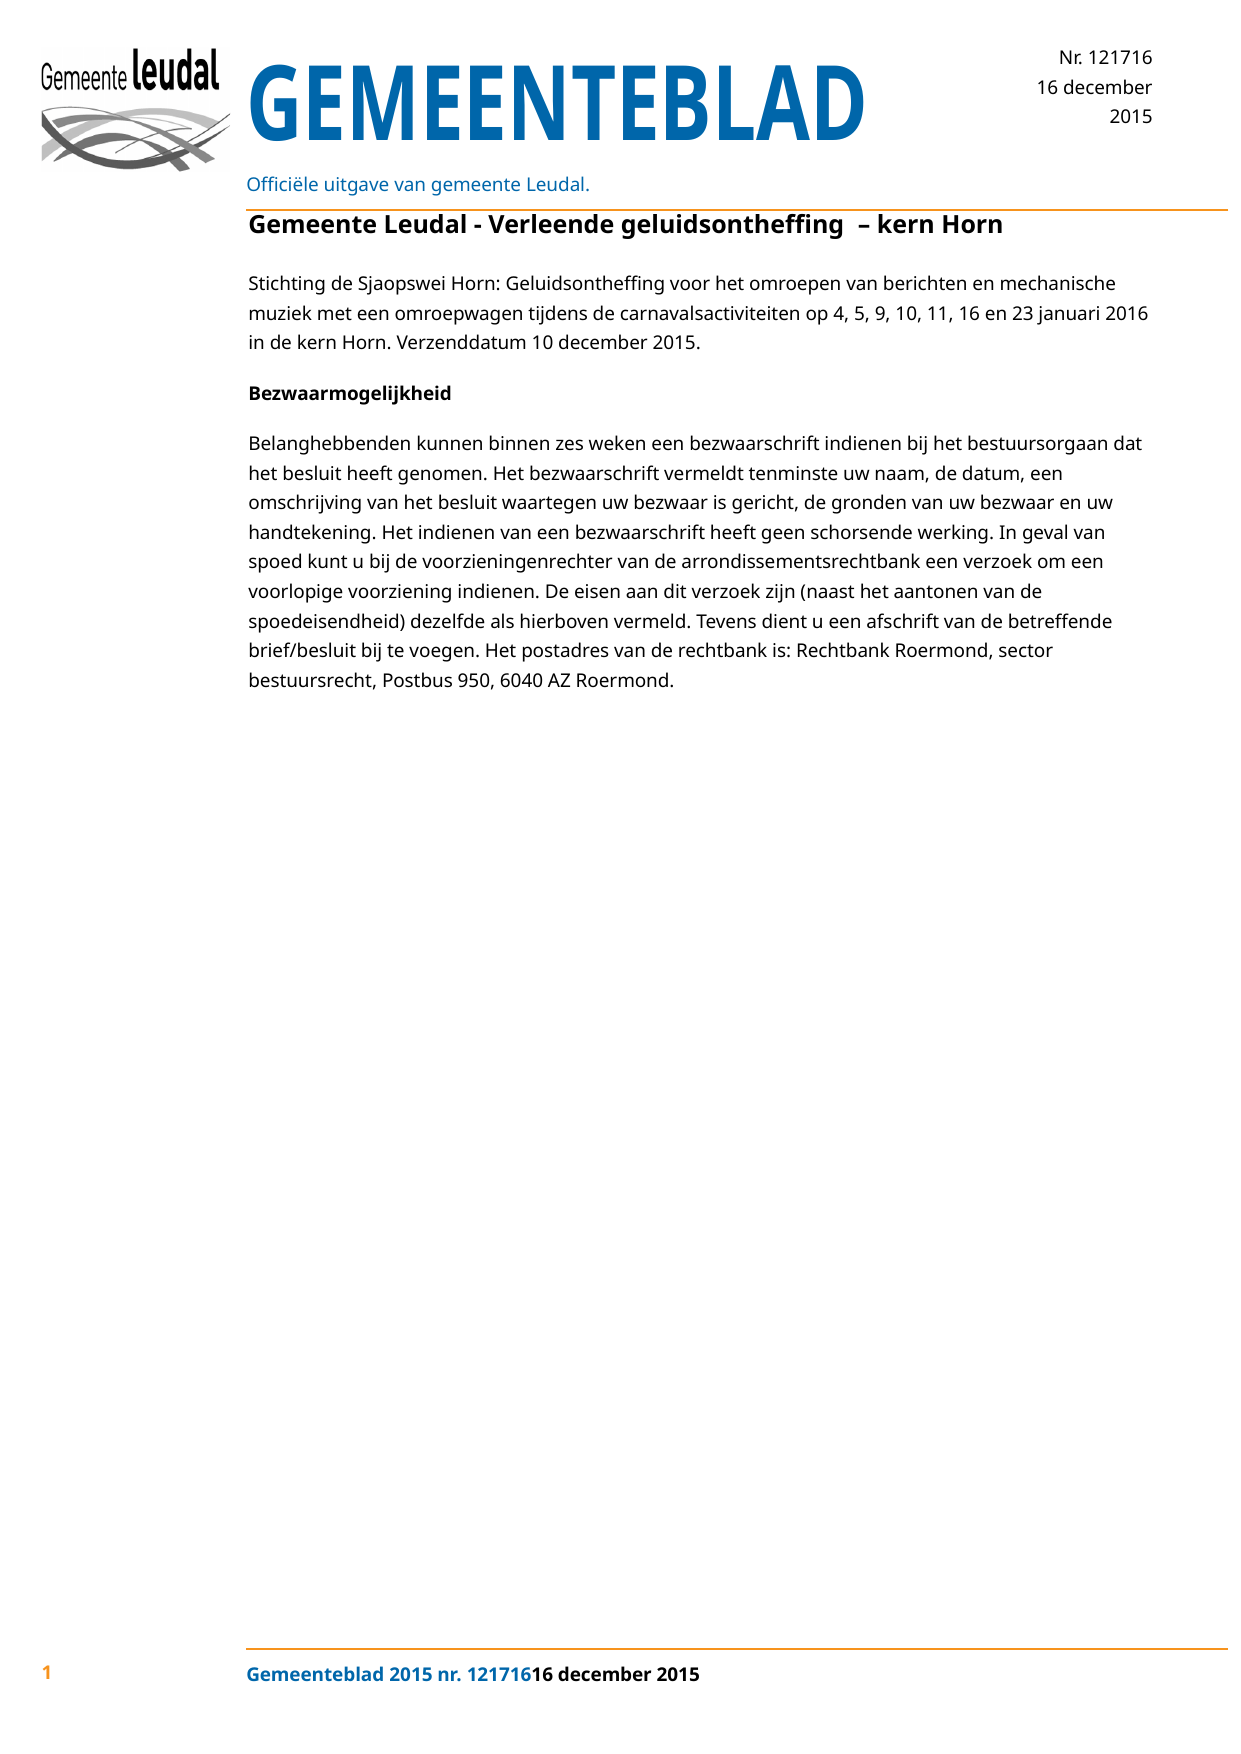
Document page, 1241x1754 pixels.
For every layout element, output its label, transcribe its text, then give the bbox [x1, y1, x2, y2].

text Stichting de Sjaopswei Horn: Geluidsontheffing voor het omroepen van berichten en mechanische muziek met een omroepwagen tijdens de carnavalsactiviteiten op 4, 5, 9, 10, 11, 16 en 23 januari 2016 in de kern Horn. Verzenddatum 10 december 2015. [248, 270, 1152, 355]
picture [41, 47, 231, 172]
text Gemeente Leudal - Verleende geluidsontheffing – kern Horn [248, 211, 1152, 241]
text Belanghebbenden kunnen binnen zes weken een bezwaarschrift indienen bij het bestuursorgaan dat het besluit heeft genomen. Het bezwaarschrift vermeldt tenminste uw naam, de datum, een omschrijving van het besluit waartegen uw bezwaar is gericht, de gronden van uw bezwaar en uw handtekening. Het indienen van een bezwaarschrift heeft geen schorsende werking. In geval van spoed kunt u bij de voorzieningenrechter van de arrondissementsrechtbank een verzoek om een voorlopige voorziening indienen. De eisen aan dit verzoek zijn (naast het aantonen van de spoedeisendheid) dezelfde als hierboven vermeld. Tevens dient u een afschrift van de betreffende brief/besluit bij te voegen. Het postadres van de rechtbank is: Rechtbank Roermond, sector bestuursrecht, Postbus 950, 6040 AZ Roermond. [248, 430, 1152, 693]
text Bezwaarmogelijkheid [248, 380, 1152, 406]
